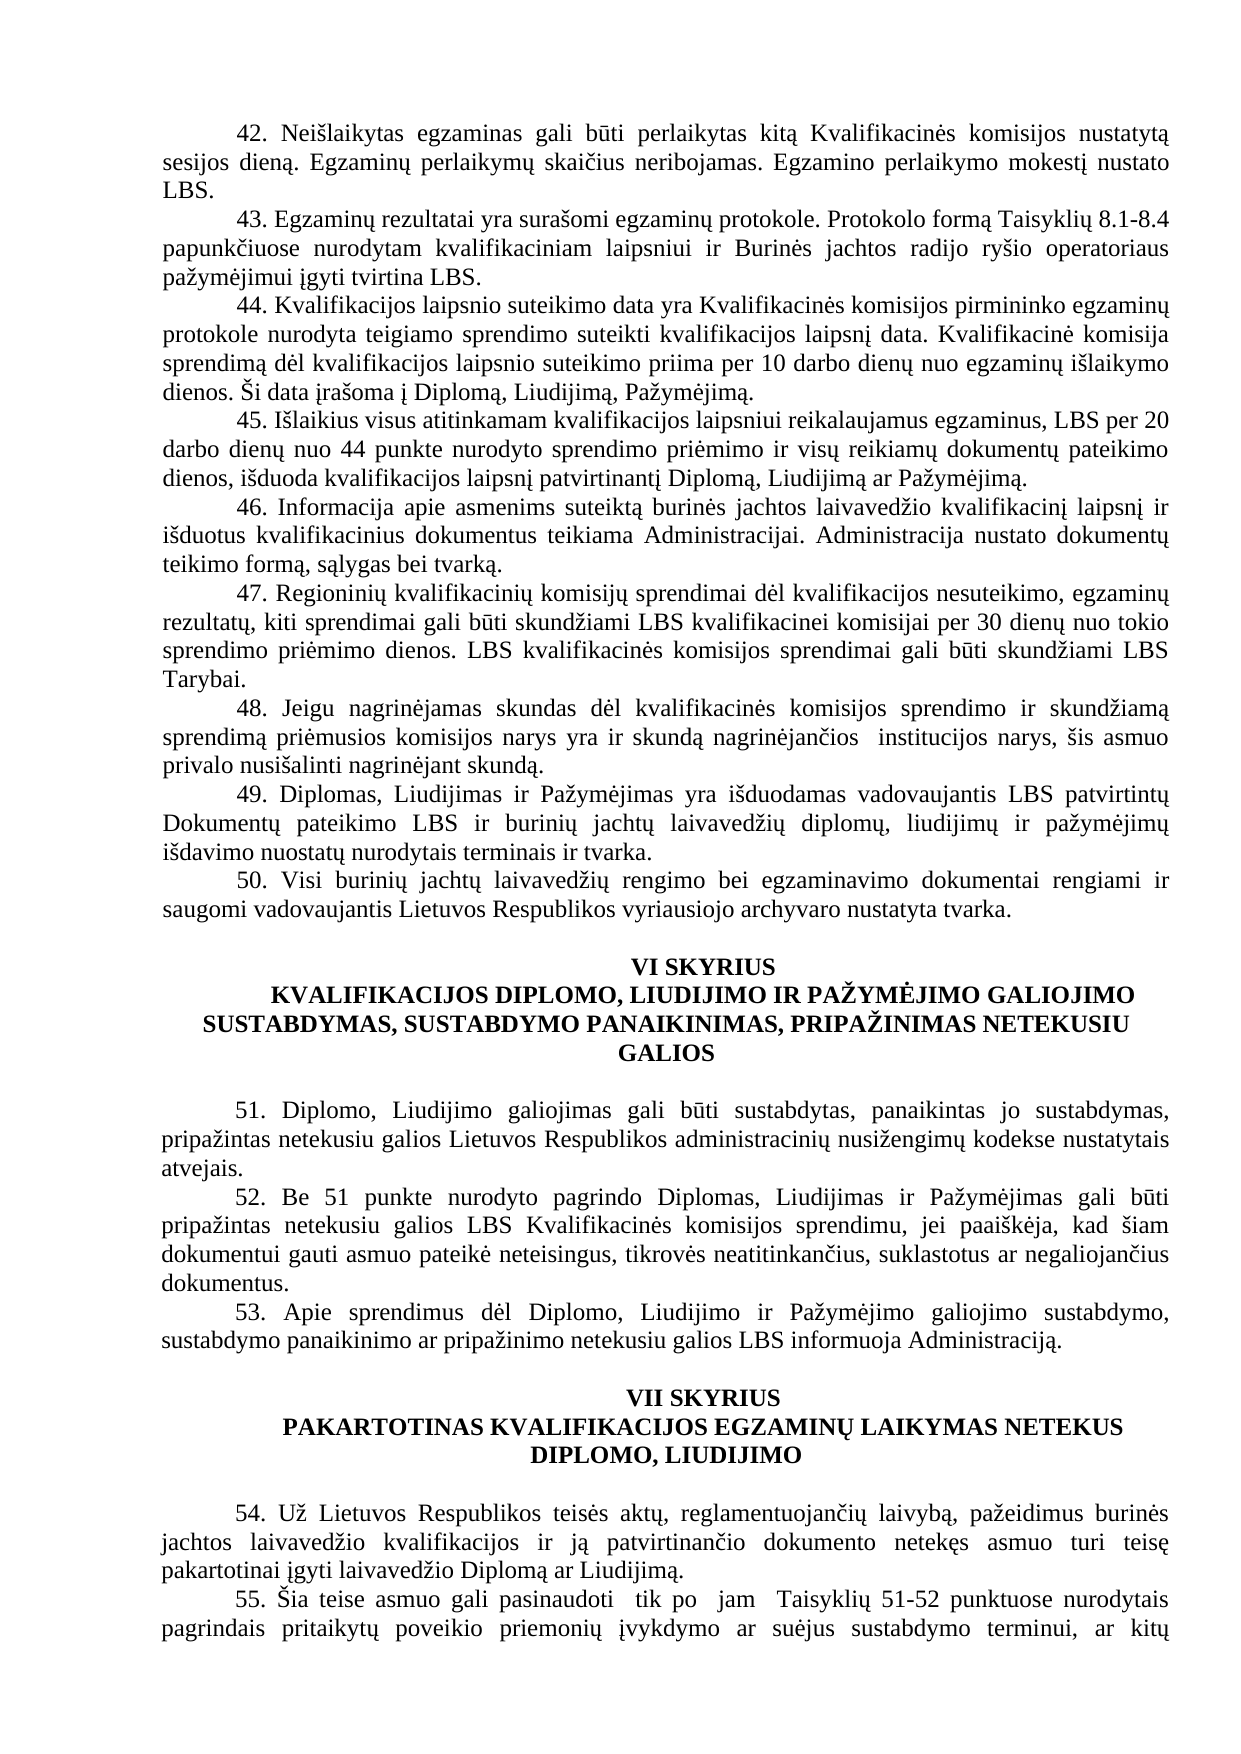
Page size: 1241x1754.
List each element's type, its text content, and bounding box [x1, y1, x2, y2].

text 51. Diplomo, Liudijimo galiojimas gali būti sustabdytas, panaikintas jo sustabdymas, pripažintas netekusiu galios Lietuvos Respublikos administracinių nusižengimų kodekse nustatytais atvejais. [161, 1096, 1170, 1182]
text PAKARTOTINAS KVALIFIKACIJOS EGZAMINŲ LAIKYMAS NETEKUS DIPLOMO, LIUDIJIMO [162, 1412, 1170, 1469]
text 54. Už Lietuvos Respublikos teisės aktų, reglamentuojančių laivybą, pažeidimus burinės jachtos laivavedžio kvalifikacijos ir ją patvirtinančio dokumento netekęs asmuo turi teisę pakartotinai įgyti laivavedžio Diplomą ar Liudijimą. [161, 1498, 1170, 1584]
text 52. Be 51 punkte nurodyto pagrindo Diplomas, Liudijimas ir Pažymėjimas gali būti pripažintas netekusiu galios LBS Kvalifikacinės komisijos sprendimu, jei paaiškėja, kad šiam dokumentui gauti asmuo pateikė neteisingus, tikrovės neatitinkančius, suklastotus ar negaliojančius dokumentus. [161, 1182, 1170, 1297]
text VII SKYRIUS [162, 1383, 1170, 1412]
text 45. Išlaikius visus atitinkamam kvalifikacijos laipsniui reikalaujamus egzaminus, LBS per 20 darbo dienų nuo 44 punkte nurodyto sprendimo priėmimo ir visų reikiamų dokumentų pateikimo dienos, išduoda kvalifikacijos laipsnį patvirtinantį Diplomą, Liudijimą ar Pažymėjimą. [162, 406, 1170, 492]
text VI SKYRIUS [162, 952, 1170, 981]
text 55. Šia teise asmuo gali pasinaudoti tik po jam Taisyklių 51-52 punktuose nurodytais pagrindais pritaikytų poveikio priemonių įvykdymo ar suėjus sustabdymo terminui, ar kitų [161, 1584, 1170, 1642]
text 53. Apie sprendimus dėl Diplomo, Liudijimo ir Pažymėjimo galiojimo sustabdymo, sustabdymo panaikinimo ar pripažinimo netekusiu galios LBS informuoja Administraciją. [161, 1297, 1170, 1354]
text 43. Egzaminų rezultatai yra surašomi egzaminų protokole. Protokolo formą Taisyklių 8.1-8.4 papunkčiuose nurodytam kvalifikaciniam laipsniui ir Burinės jachtos radijo ryšio operatoriaus pažymėjimui įgyti tvirtina LBS. [162, 204, 1170, 291]
text 46. Informacija apie asmenims suteiktą burinės jachtos laivavedžio kvalifikacinį laipsnį ir išduotus kvalifikacinius dokumentus teikiama Administracijai. Administracija nustato dokumentų teikimo formą, sąlygas bei tvarką. [162, 492, 1170, 578]
text KVALIFIKACIJOS DIPLOMO, LIUDIJIMO IR PAŽYMĖJIMO GALIOJIMO SUSTABDYMAS, SUSTABDYMO PANAIKINIMAS, PRIPAŽINIMAS NETEKUSIU GALIOS [162, 981, 1170, 1067]
text 50. Visi burinių jachtų laivavedžių rengimo bei egzaminavimo dokumentai rengiami ir saugomi vadovaujantis Lietuvos Respublikos vyriausiojo archyvaro nustatyta tvarka. [162, 866, 1170, 923]
text 49. Diplomas, Liudijimas ir Pažymėjimas yra išduodamas vadovaujantis LBS patvirtintų Dokumentų pateikimo LBS ir burinių jachtų laivavedžių diplomų, liudijimų ir pažymėjimų išdavimo nuostatų nurodytais terminais ir tvarka. [162, 779, 1170, 866]
text 42. Neišlaikytas egzaminas gali būti perlaikytas kitą Kvalifikacinės komisijos nustatytą sesijos dieną. Egzaminų perlaikymų skaičius neribojamas. Egzamino perlaikymo mokestį nustato LBS. [162, 118, 1170, 204]
text 48. Jeigu nagrinėjamas skundas dėl kvalifikacinės komisijos sprendimo ir skundžiamą sprendimą priėmusios komisijos narys yra ir skundą nagrinėjančios institucijos narys, šis asmuo privalo nusišalinti nagrinėjant skundą. [162, 693, 1170, 779]
text 47. Regioninių kvalifikacinių komisijų sprendimai dėl kvalifikacijos nesuteikimo, egzaminų rezultatų, kiti sprendimai gali būti skundžiami LBS kvalifikacinei komisijai per 30 dienų nuo tokio sprendimo priėmimo dienos. LBS kvalifikacinės komisijos sprendimai gali būti skundžiami LBS Tarybai. [162, 578, 1170, 693]
text 44. Kvalifikacijos laipsnio suteikimo data yra Kvalifikacinės komisijos pirmininko egzaminų protokole nurodyta teigiamo sprendimo suteikti kvalifikacijos laipsnį data. Kvalifikacinė komisija sprendimą dėl kvalifikacijos laipsnio suteikimo priima per 10 darbo dienų nuo egzaminų išlaikymo dienos. Ši data įrašoma į Diplomą, Liudijimą, Pažymėjimą. [162, 291, 1170, 406]
